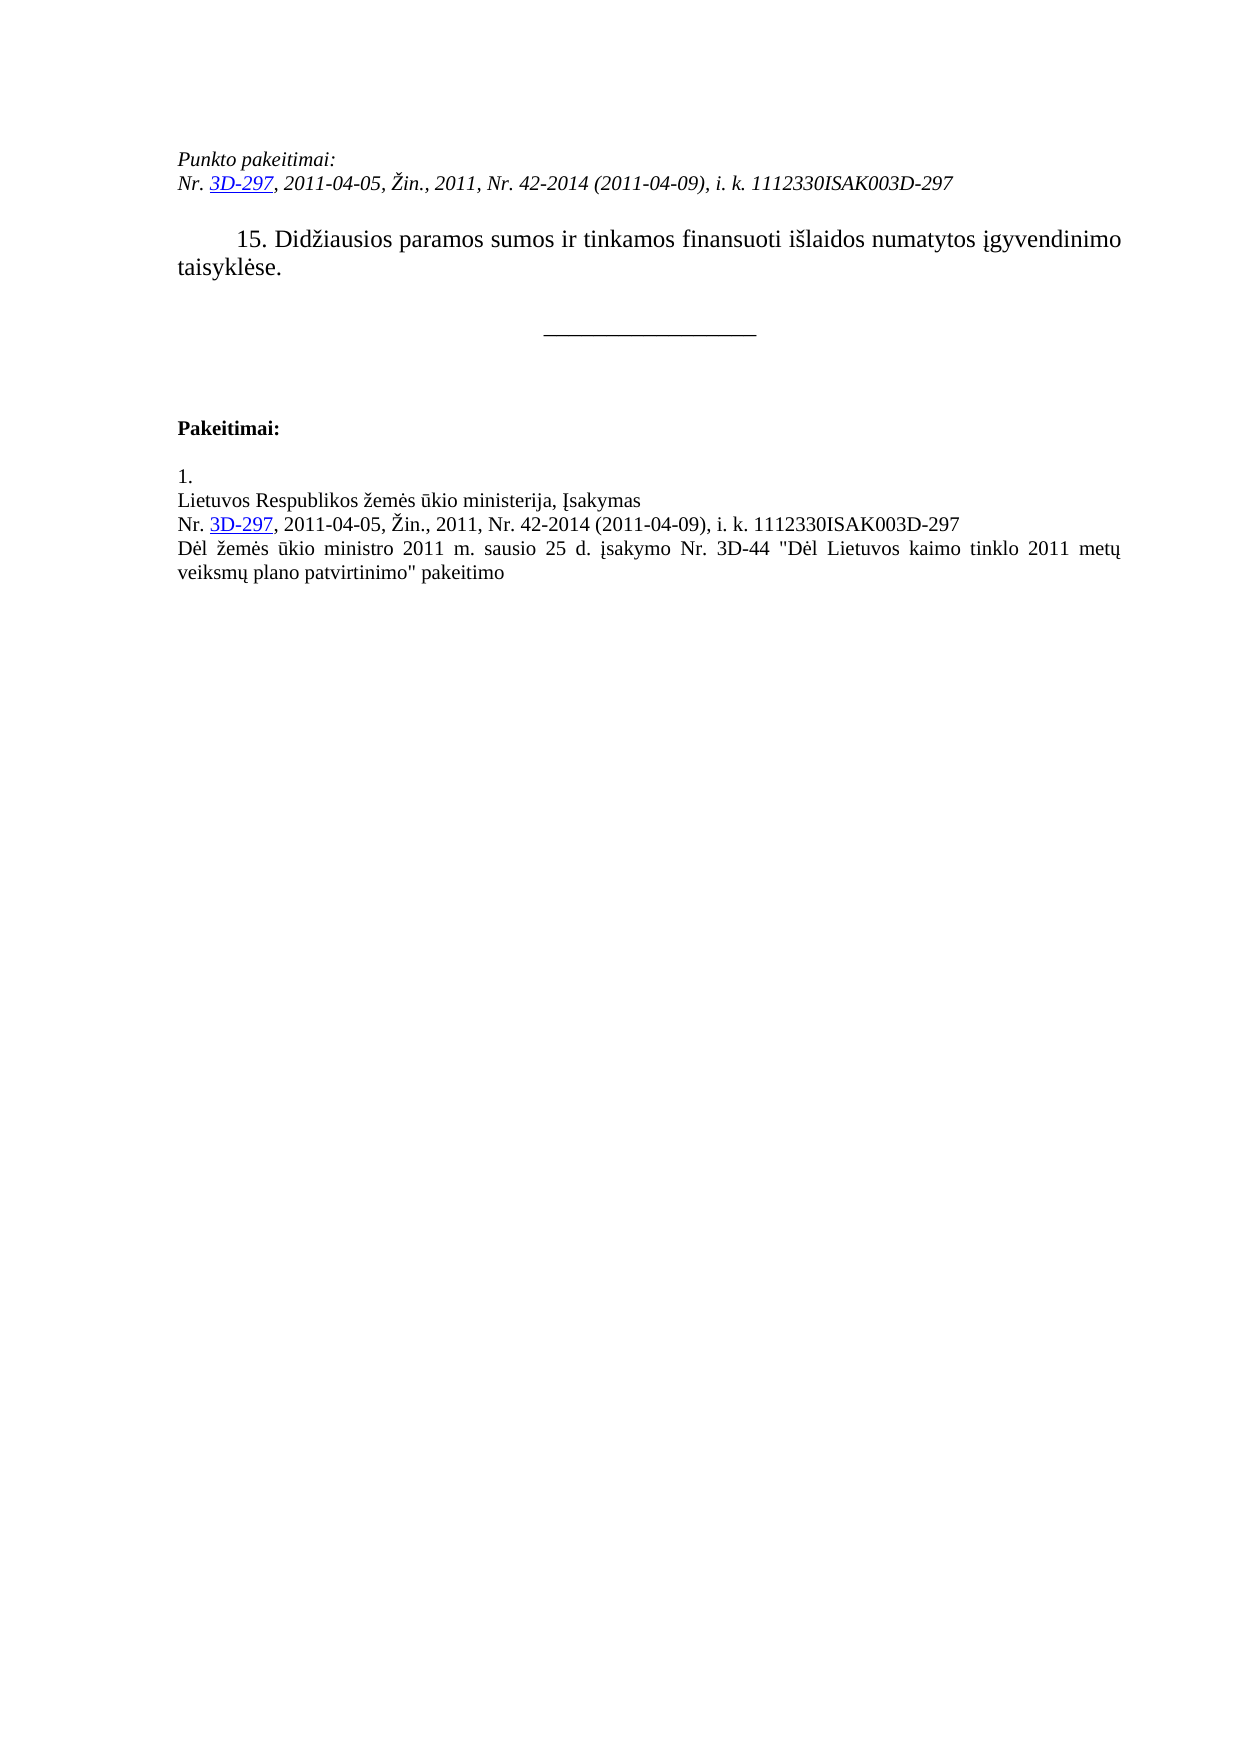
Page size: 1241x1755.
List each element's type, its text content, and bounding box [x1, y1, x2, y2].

text _________________ [177, 310, 1122, 339]
text Lietuvos Respublikos žemės ūkio ministerija, Įsakymas [177, 488, 1122, 512]
text 1. [177, 464, 1122, 488]
text Nr. 3D-297, 2011-04-05, Žin., 2011, Nr. 42-2014 (2011-04-09), i. k. 1112330ISAK003D-297 [177, 512, 1122, 536]
text Nr. 3D-297, 2011-04-05, Žin., 2011, Nr. 42-2014 (2011-04-09), i. k. 1112330ISAK003D-297 [177, 171, 1122, 195]
text 15. Didžiausios paramos sumos ir tinkamos finansuoti išlaidos numatytos įgyvendinimo taisyklėse. [177, 224, 1122, 281]
text Pakeitimai: [177, 416, 1122, 440]
text Punkto pakeitimai: [177, 147, 1122, 171]
text Dėl žemės ūkio ministro 2011 m. sausio 25 d. įsakymo Nr. 3D-44 "Dėl Lietuvos kaimo tinklo 2011 metų veiksmų plano patvirtinimo" pakeitimo [177, 536, 1122, 584]
